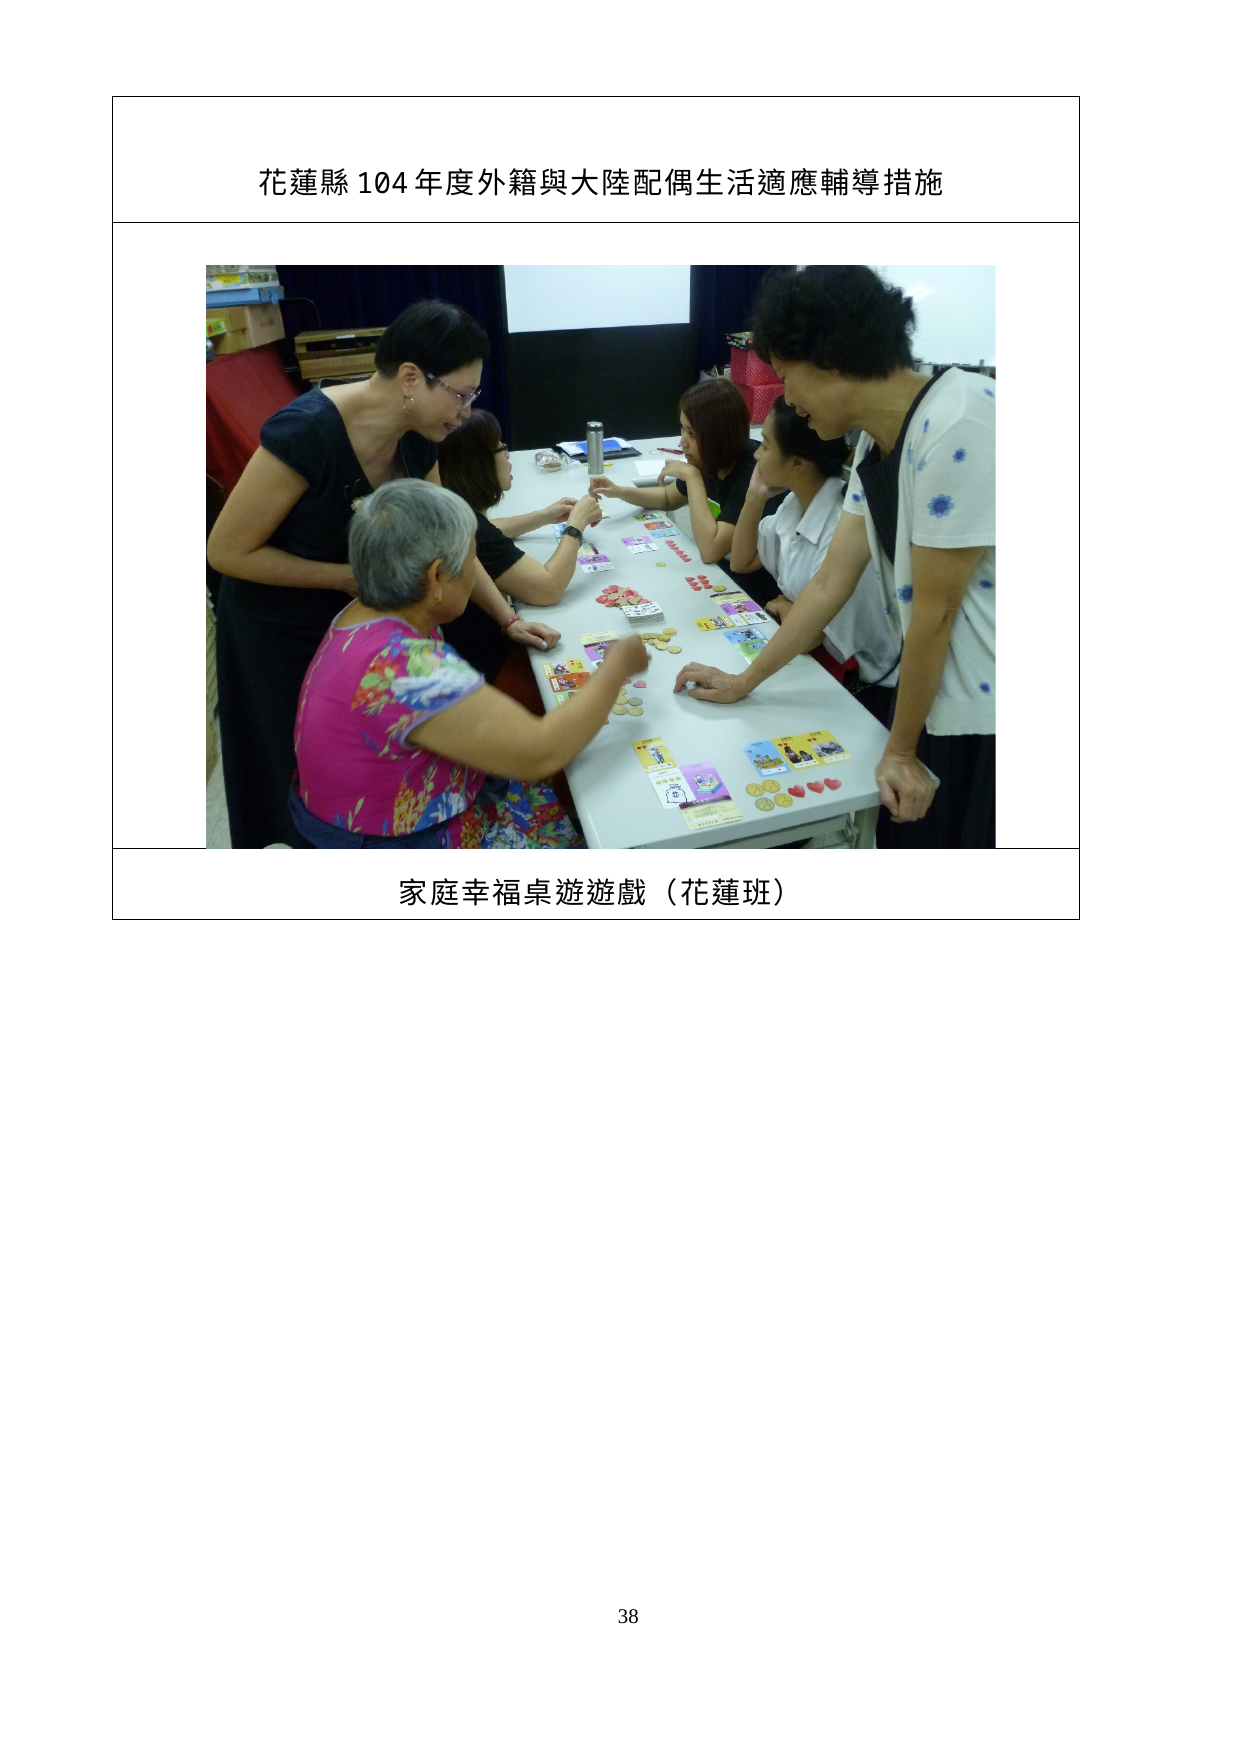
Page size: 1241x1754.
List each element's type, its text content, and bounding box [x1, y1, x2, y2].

table_header 花蓮縣104年度外籍與大陸配偶生活適應輔導措施 [113, 97, 1079, 222]
table_cell [113, 223, 1079, 848]
table_cell 家庭幸福桌遊遊戲（花蓮班） [113, 849, 1079, 919]
